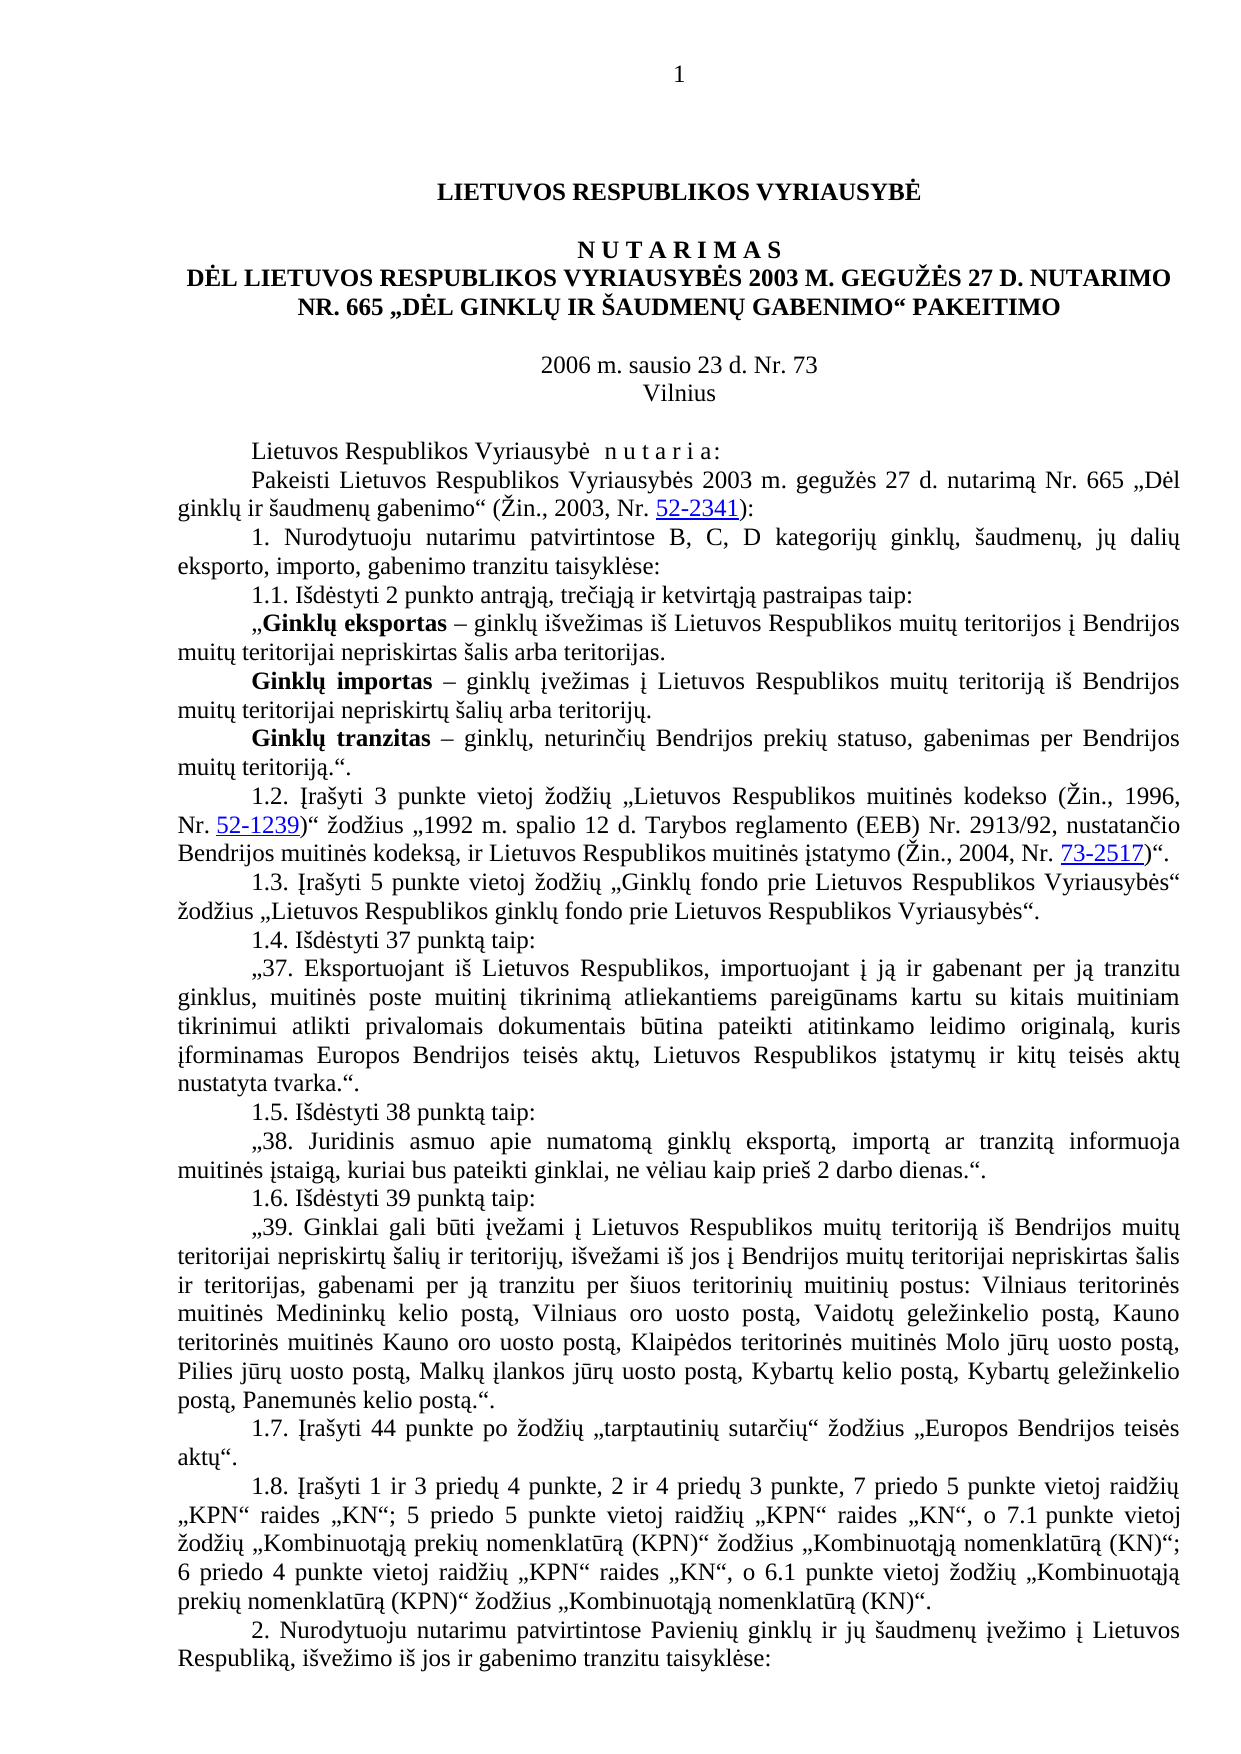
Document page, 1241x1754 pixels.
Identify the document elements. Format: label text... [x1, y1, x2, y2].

text „37. Eksportuojant iš Lietuvos Respublikos, importuojant į ją ir gabenant per ją tranzitu ginklus, muitinės poste muitinį tikrinimą atliekantiems pareigūnams kartu su kitais muitiniam tikrinimui atlikti privalomais dokumentais būtina pateikti atitinkamo leidimo originalą, kuris įforminamas Europos Bendrijos teisės aktų, Lietuvos Respublikos įstatymų ir kitų teisės aktų nustatyta tvarka.“. [177, 953, 1181, 1097]
text 1.4. Išdėstyti 37 punktą taip: [177, 925, 1181, 953]
text Vilnius [177, 378, 1181, 407]
text LIETUVOS RESPUBLIKOS VYRIAUSYBĖ [177, 177, 1181, 206]
text Ginklų tranzitas – ginklų, neturinčių Bendrijos prekių statuso, gabenimas per Bendrijos muitų teritoriją.“. [177, 723, 1181, 781]
text 2006 m. sausio 23 d. Nr. 73 [177, 350, 1181, 378]
text 1.3. Įrašyti 5 punkte vietoj žodžių „Ginklų fondo prie Lietuvos Respublikos Vyriausybės“ žodžius „Lietuvos Respublikos ginklų fondo prie Lietuvos Respublikos Vyriausybės“. [177, 867, 1181, 925]
text 2. Nurodytuoju nutarimu patvirtintose Pavienių ginklų ir jų šaudmenų įvežimo į Lietuvos Respubliką, išvežimo iš jos ir gabenimo tranzitu taisyklėse: [177, 1615, 1181, 1672]
text Lietuvos Respublikos Vyriausybė nutaria: [177, 436, 1181, 465]
text N U T A R I M A S [177, 235, 1181, 263]
text DĖL LIETUVOS RESPUBLIKOS VYRIAUSYBĖS 2003 M. GEGUŽĖS 27 D. NUTARIMO NR. 665 „DĖL GINKLŲ IR ŠAUDMENŲ GABENIMO“ PAKEITIMO [177, 263, 1181, 321]
text „Ginklų eksportas – ginklų išvežimas iš Lietuvos Respublikos muitų teritorijos į Bendrijos muitų teritorijai nepriskirtas šalis arba teritorijas. [177, 608, 1181, 666]
text „39. Ginklai gali būti įvežami į Lietuvos Respublikos muitų teritoriją iš Bendrijos muitų teritorijai nepriskirtų šalių ir teritorijų, išvežami iš jos į Bendrijos muitų teritorijai nepriskirtas šalis ir teritorijas, gabenami per ją tranzitu per šiuos teritorinių muitinių postus: Vilniaus teritorinės muitinės Medininkų kelio postą, Vilniaus oro uosto postą, Vaidotų geležinkelio postą, Kauno teritorinės muitinės Kauno oro uosto postą, Klaipėdos teritorinės muitinės Molo jūrų uosto postą, Pilies jūrų uosto postą, Malkų įlankos jūrų uosto postą, Kybartų kelio postą, Kybartų geležinkelio postą, Panemunės kelio postą.“. [177, 1212, 1181, 1413]
text 1.2. Įrašyti 3 punkte vietoj žodžių „Lietuvos Respublikos muitinės kodekso (Žin., 1996, Nr. 52-1239)“ žodžius „1992 m. spalio 12 d. Tarybos reglamento (EEB) Nr. 2913/92, nustatančio Bendrijos muitinės kodeksą, ir Lietuvos Respublikos muitinės įstatymo (Žin., 2004, Nr. 73-2517)“. [177, 781, 1181, 867]
text 1.7. Įrašyti 44 punkte po žodžių „tarptautinių sutarčių“ žodžius „Europos Bendrijos teisės aktų“. [177, 1413, 1181, 1471]
text Ginklų importas – ginklų įvežimas į Lietuvos Respublikos muitų teritoriją iš Bendrijos muitų teritorijai nepriskirtų šalių arba teritorijų. [177, 666, 1181, 723]
text 1.1. Išdėstyti 2 punkto antrąją, trečiąją ir ketvirtąją pastraipas taip: [177, 580, 1181, 608]
text 1.8. Įrašyti 1 ir 3 priedų 4 punkte, 2 ir 4 priedų 3 punkte, 7 priedo 5 punkte vietoj raidžių „KPN“ raides „KN“; 5 priedo 5 punkte vietoj raidžių „KPN“ raides „KN“, o 7.1 punkte vietoj žodžių „Kombinuotąją prekių nomenklatūrą (KPN)“ žodžius „Kombinuotąją nomenklatūrą (KN)“; 6 priedo 4 punkte vietoj raidžių „KPN“ raides „KN“, o 6.1 punkte vietoj žodžių „Kombinuotąją prekių nomenklatūrą (KPN)“ žodžius „Kombinuotąją nomenklatūrą (KN)“. [177, 1471, 1181, 1615]
text 1.6. Išdėstyti 39 punktą taip: [177, 1183, 1181, 1212]
text „38. Juridinis asmuo apie numatomą ginklų eksportą, importą ar tranzitą informuoja muitinės įstaigą, kuriai bus pateikti ginklai, ne vėliau kaip prieš 2 darbo dienas.“. [177, 1126, 1181, 1183]
text 1. Nurodytuoju nutarimu patvirtintose B, C, D kategorijų ginklų, šaudmenų, jų dalių eksporto, importo, gabenimo tranzitu taisyklėse: [177, 522, 1181, 580]
text Pakeisti Lietuvos Respublikos Vyriausybės 2003 m. gegužės 27 d. nutarimą Nr. 665 „Dėl ginklų ir šaudmenų gabenimo“ (Žin., 2003, Nr. 52-2341): [177, 465, 1181, 522]
text 1.5. Išdėstyti 38 punktą taip: [177, 1097, 1181, 1126]
